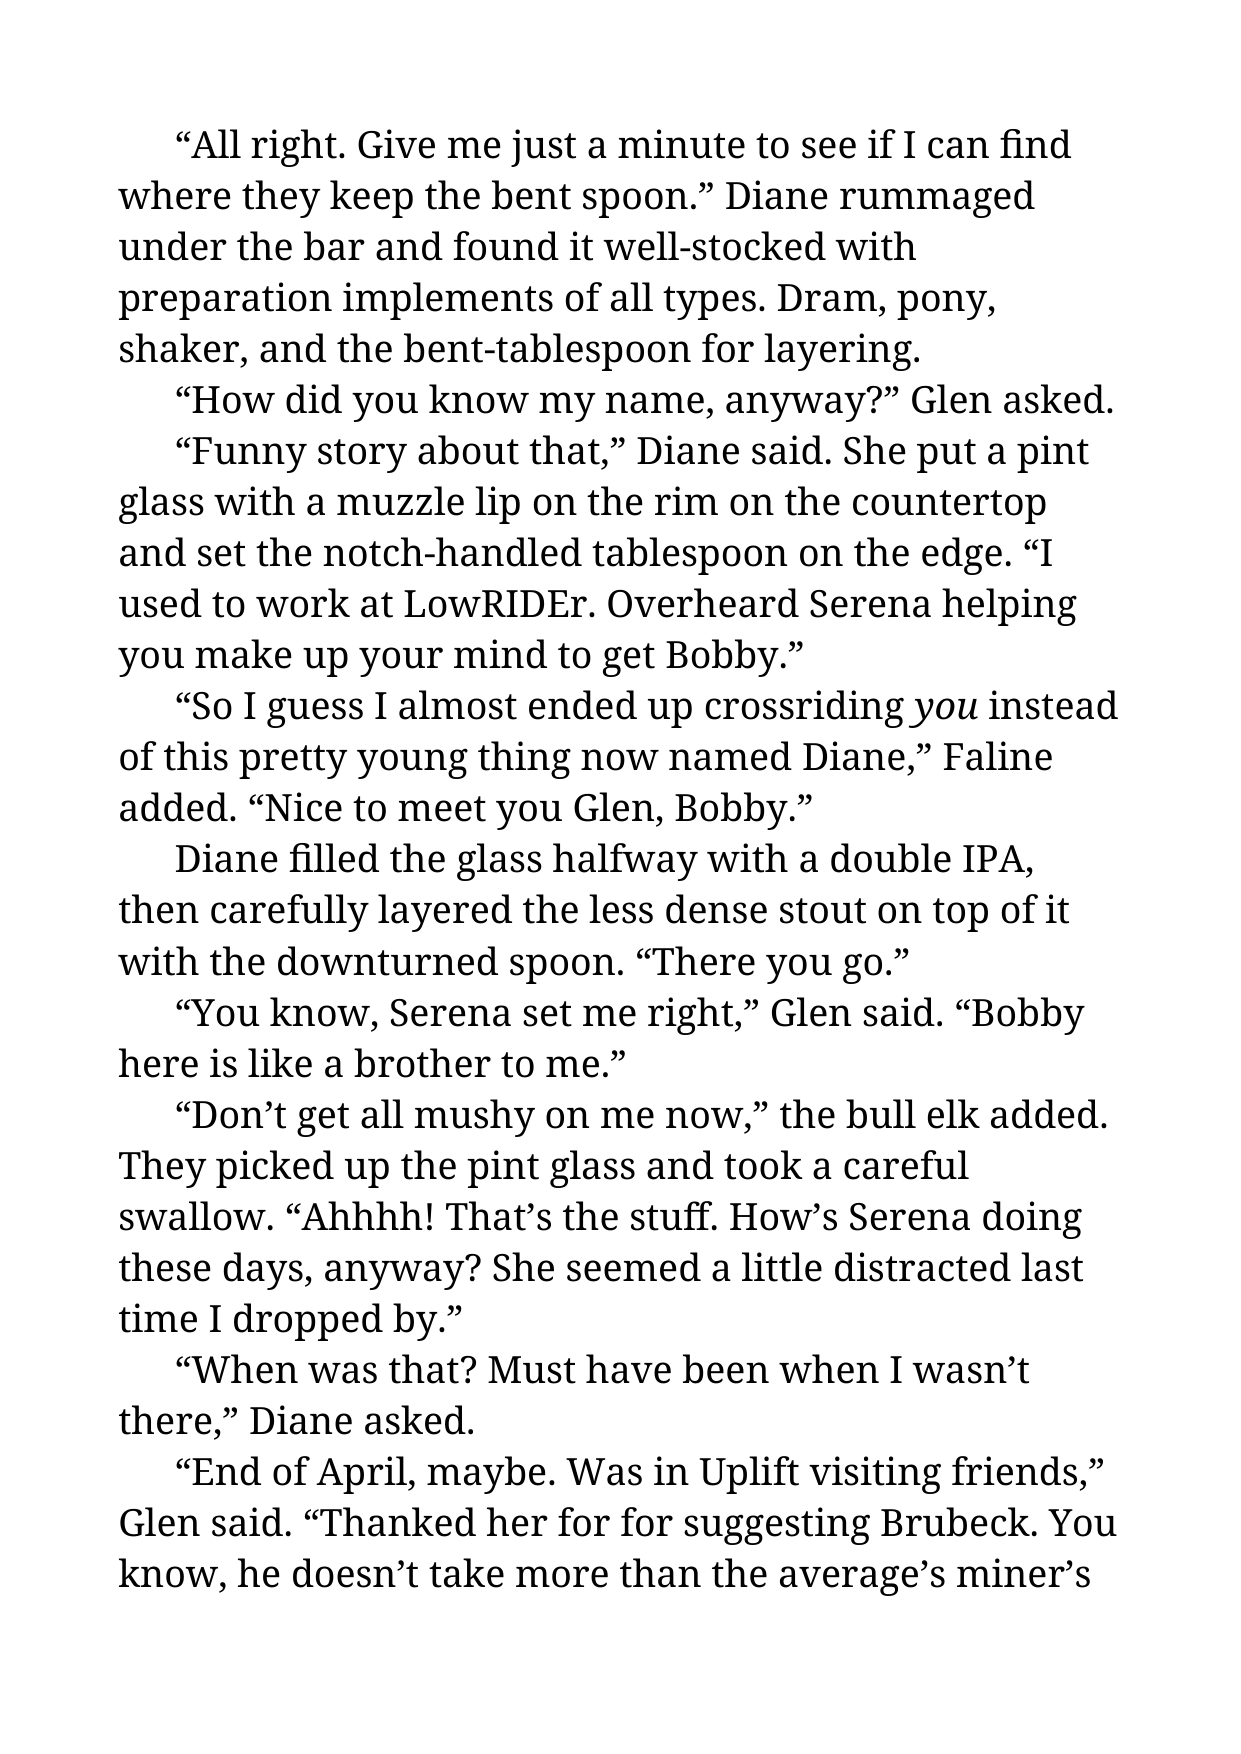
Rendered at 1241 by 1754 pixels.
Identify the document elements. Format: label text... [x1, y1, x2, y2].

text “You know, Serena set me right,” Glen said. “Bobby here is like a brother to me.” [118, 986, 1122, 1088]
text “How did you know my name, anyway?” Glen asked. [118, 373, 1122, 424]
text “So I guess I almost ended up crossriding you instead of this pretty young thing now named Diane,” Faline added. “Nice to meet you Glen, Bobby.” [118, 679, 1122, 833]
text “Funny story about that,” Diane said. She put a pint glass with a muzzle lip on the rim on the countertop and set the notch-handled tablespoon on the edge. “I used to work at LowRIDEr. Overheard Serena helping you make up your mind to get Bobby.” [118, 424, 1122, 679]
text Diane filled the glass halfway with a double IPA, then carefully layered the less dense stout on top of it with the downturned spoon. “There you go.” [118, 833, 1122, 986]
text “Don’t get all mushy on me now,” the bull elk added. They picked up the pint glass and took a careful swallow. “Ahhhh! That’s the stuff. How’s Serena doing these days, anyway? She seemed a little distracted last time I dropped by.” [118, 1088, 1122, 1343]
text “End of April, maybe. Was in Uplift visiting friends,” Glen said. “Thanked her for for suggesting Brubeck. You know, he doesn’t take more than the average’s miner’s [118, 1445, 1122, 1598]
text “All right. Give me just a minute to see if I can find where they keep the bent spoon.” Diane rummaged under the bar and found it well-stocked with preparation implements of all types. Dram, pony, shaker, and the bent-tablespoon for layering. [118, 118, 1122, 373]
text “When was that? Must have been when I wasn’t there,” Diane asked. [118, 1343, 1122, 1445]
